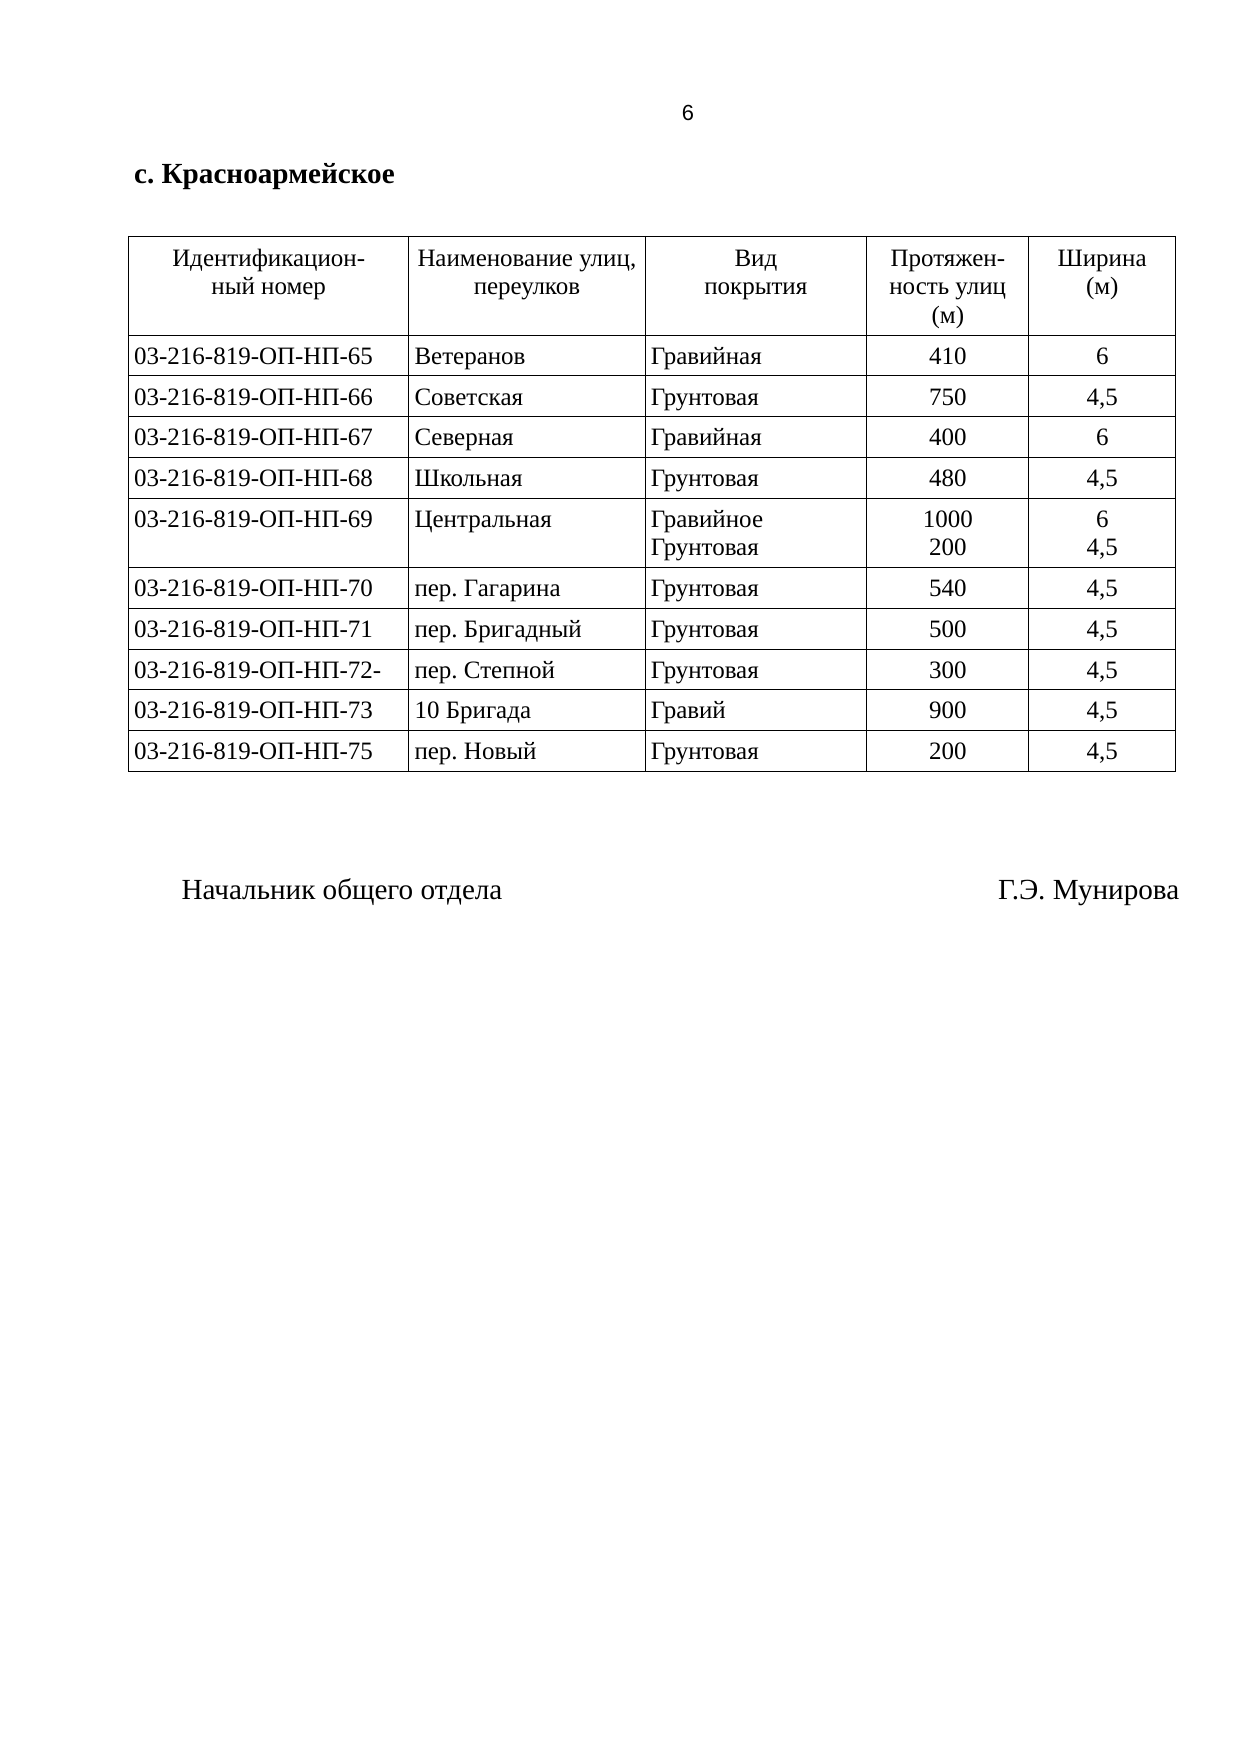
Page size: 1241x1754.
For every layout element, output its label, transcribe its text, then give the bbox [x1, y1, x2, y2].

table_cell Ширина (м) [1029, 237, 1175, 334]
table_cell Школьная [409, 458, 645, 497]
table_cell Центральная [409, 499, 645, 567]
table_cell 03-216-819-ОП-НП-67 [129, 417, 408, 457]
table_cell [128, 196, 409, 236]
table_cell [1029, 196, 1175, 236]
table_cell 500 [867, 609, 1028, 648]
table_cell 4,5 [1029, 458, 1175, 497]
table_cell Наименование улиц, переулков [409, 237, 645, 334]
table_cell [645, 196, 866, 236]
table_cell с. Красноармейское [128, 151, 409, 196]
table_cell 03-216-819-ОП-НП-66 [129, 376, 408, 416]
table_cell 6 [1029, 417, 1175, 457]
table_cell Грунтовая [646, 650, 866, 689]
table_cell Северная [409, 417, 645, 457]
table_cell Грунтовая [646, 376, 866, 416]
table_cell Грунтовая [646, 731, 866, 771]
table_cell Ветеранов [409, 336, 645, 375]
table_cell 4,5 [1029, 568, 1175, 608]
table_cell Грунтовая [646, 458, 866, 497]
table_cell 750 [867, 376, 1028, 416]
table_cell пер. Гагарина [409, 568, 645, 608]
table_cell 540 [867, 568, 1028, 608]
table_cell 03-216-819-ОП-НП-72- [129, 650, 408, 689]
table_cell [409, 151, 645, 196]
table_cell Гравийная [646, 336, 866, 375]
table_cell 200 [867, 731, 1028, 771]
table_cell 480 [867, 458, 1028, 497]
table_cell [1029, 151, 1175, 196]
table_cell 6 4,5 [1029, 499, 1175, 567]
text Начальник общего отдела Г.Э. Мунирова [181, 872, 1194, 905]
table_cell 4,5 [1029, 731, 1175, 771]
table_cell Советская [409, 376, 645, 416]
table_cell 1000 200 [867, 499, 1028, 567]
table_cell Гравийная [646, 417, 866, 457]
table_cell пер. Бригадный [409, 609, 645, 648]
table_cell Гравий [646, 690, 866, 730]
table_cell пер. Новый [409, 731, 645, 771]
table_cell [866, 196, 1029, 236]
table_cell 4,5 [1029, 376, 1175, 416]
table_cell 03-216-819-ОП-НП-71 [129, 609, 408, 648]
table_cell Идентификацион- ный номер [129, 237, 408, 334]
table_cell 03-216-819-ОП-НП-73 [129, 690, 408, 730]
table_cell 03-216-819-ОП-НП-69 [129, 499, 408, 567]
table_cell 410 [867, 336, 1028, 375]
table_cell 03-216-819-ОП-НП-65 [129, 336, 408, 375]
table_cell [409, 196, 645, 236]
table_cell Грунтовая [646, 568, 866, 608]
table_cell Гравийное Грунтовая [646, 499, 866, 567]
table_cell 03-216-819-ОП-НП-70 [129, 568, 408, 608]
table_cell Вид покрытия [646, 237, 866, 334]
table_cell 4,5 [1029, 609, 1175, 648]
table_cell [645, 151, 866, 196]
table_cell Протяжен- ность улиц (м) [867, 237, 1028, 334]
table_cell 900 [867, 690, 1028, 730]
table_cell 10 Бригада [409, 690, 645, 730]
table_cell 4,5 [1029, 650, 1175, 689]
table_cell пер. Степной [409, 650, 645, 689]
table_cell 4,5 [1029, 690, 1175, 730]
table_cell Грунтовая [646, 609, 866, 648]
table_cell 300 [867, 650, 1028, 689]
table_cell 03-216-819-ОП-НП-68 [129, 458, 408, 497]
table_cell 400 [867, 417, 1028, 457]
table_cell 03-216-819-ОП-НП-75 [129, 731, 408, 771]
table_cell [866, 151, 1029, 196]
table_cell 6 [1029, 336, 1175, 375]
